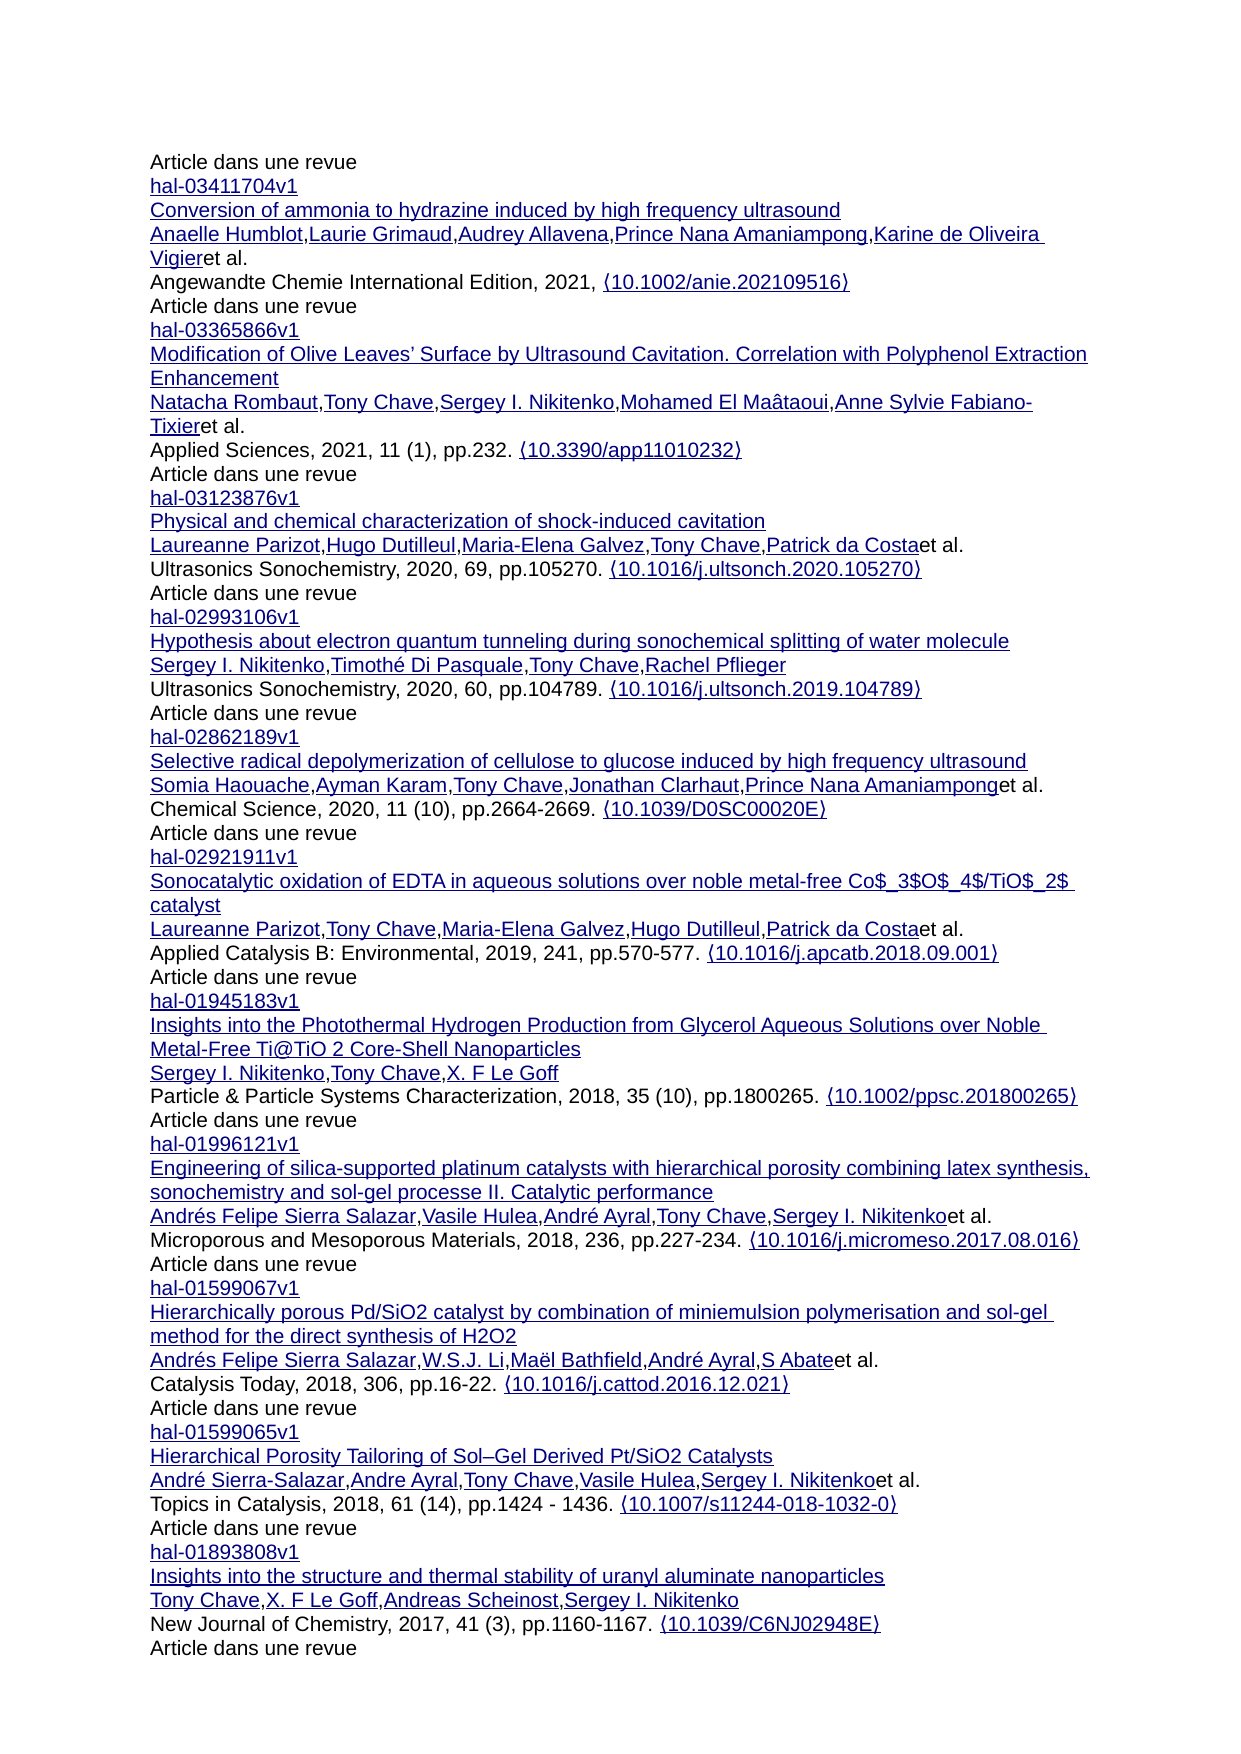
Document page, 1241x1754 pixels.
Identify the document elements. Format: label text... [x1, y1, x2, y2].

table_cell Modification of Olive Leaves’ Surface by Ultrasound Cavitation. Correlation with Polyphenol Extraction Enhancement Natacha Rombaut,Tony Chave,Sergey I. Nikitenko,Mohamed El Maâtaoui,Anne Sylvie Fabiano-Tixieret al. Applied Sciences, 2021, 11 (1), pp.232. ⟨10.3390/app11010232⟩ Article dans une revue hal-03123876v1 [150, 342, 1090, 509]
table_cell Selective radical depolymerization of cellulose to glucose induced by high frequency ultrasound Somia Haouache,Ayman Karam,Tony Chave,Jonathan Clarhaut,Prince Nana Amaniamponget al. Chemical Science, 2020, 11 (10), pp.2664-2669. ⟨10.1039/D0SC00020E⟩ Article dans une revue hal-02921911v1 [150, 749, 1090, 869]
table_cell Hypothesis about electron quantum tunneling during sonochemical splitting of water molecule Sergey I. Nikitenko,Timothé Di Pasquale,Tony Chave,Rachel Pflieger Ultrasonics Sonochemistry, 2020, 60, pp.104789. ⟨10.1016/j.ultsonch.2019.104789⟩ Article dans une revue hal-02862189v1 [150, 629, 1090, 749]
table_cell Article dans une revue hal-03411704v1 [150, 150, 1090, 198]
table_cell Hierarchically porous Pd/SiO2 catalyst by combination of miniemulsion polymerisation and sol-gel method for the direct synthesis of H2O2 Andrés Felipe Sierra Salazar,W.S.J. Li,Maël Bathfield,André Ayral,S Abateet al. Catalysis Today, 2018, 306, pp.16-22. ⟨10.1016/j.cattod.2016.12.021⟩ Article dans une revue hal-01599065v1 [150, 1300, 1090, 1444]
table_cell Physical and chemical characterization of shock-induced cavitation Laureanne Parizot,Hugo Dutilleul,Maria-Elena Galvez,Tony Chave,Patrick da Costaet al. Ultrasonics Sonochemistry, 2020, 69, pp.105270. ⟨10.1016/j.ultsonch.2020.105270⟩ Article dans une revue hal-02993106v1 [150, 509, 1090, 629]
table_cell Engineering of silica-supported platinum catalysts with hierarchical porosity combining latex synthesis, [150, 1156, 1090, 1177]
table_cell Conversion of ammonia to hydrazine induced by high frequency ultrasound Anaelle Humblot,Laurie Grimaud,Audrey Allavena,Prince Nana Amaniampong,Karine de Oliveira Vigieret al. Angewandte Chemie International Edition, 2021, ⟨10.1002/anie.202109516⟩ Article dans une revue hal-03365866v1 [150, 198, 1090, 342]
table_cell Sonocatalytic oxidation of EDTA in aqueous solutions over noble metal-free Co$_3$O$_4$/TiO$_2$ catalyst Laureanne Parizot,Tony Chave,Maria-Elena Galvez,Hugo Dutilleul,Patrick da Costaet al. Applied Catalysis B: Environmental, 2019, 241, pp.570-577. ⟨10.1016/j.apcatb.2018.09.001⟩ Article dans une revue hal-01945183v1 [150, 869, 1090, 1012]
table_cell Insights into the structure and thermal stability of uranyl aluminate nanoparticles Tony Chave,X. F Le Goff,Andreas Scheinost,Sergey I. Nikitenko New Journal of Chemistry, 2017, 41 (3), pp.1160-1167. ⟨10.1039/C6NJ02948E⟩ Article dans une revue [150, 1564, 1090, 1659]
table_cell Hierarchical Porosity Tailoring of Sol–Gel Derived Pt/SiO2 Catalysts André Sierra-Salazar,Andre Ayral,Tony Chave,Vasile Hulea,Sergey I. Nikitenkoet al. Topics in Catalysis, 2018, 61 (14), pp.1424 - 1436. ⟨10.1007/s11244-018-1032-0⟩ Article dans une revue hal-01893808v1 [150, 1444, 1090, 1563]
table_cell Insights into the Photothermal Hydrogen Production from Glycerol Aqueous Solutions over Noble Metal-Free Ti@TiO 2 Core-Shell Nanoparticles Sergey I. Nikitenko,Tony Chave,X. F Le Goff Particle & Particle Systems Characterization, 2018, 35 (10), pp.1800265. ⟨10.1002/ppsc.201800265⟩ Article dans une revue hal-01996121v1 [150, 1013, 1090, 1156]
table_cell sonochemistry and sol-gel processe II. Catalytic performance Andrés Felipe Sierra Salazar,Vasile Hulea,André Ayral,Tony Chave,Sergey I. Nikitenkoet al. Microporous and Mesoporous Materials, 2018, 236, pp.227-234. ⟨10.1016/j.micromeso.2017.08.016⟩ Article dans une revue hal-01599067v1 [150, 1178, 1090, 1300]
